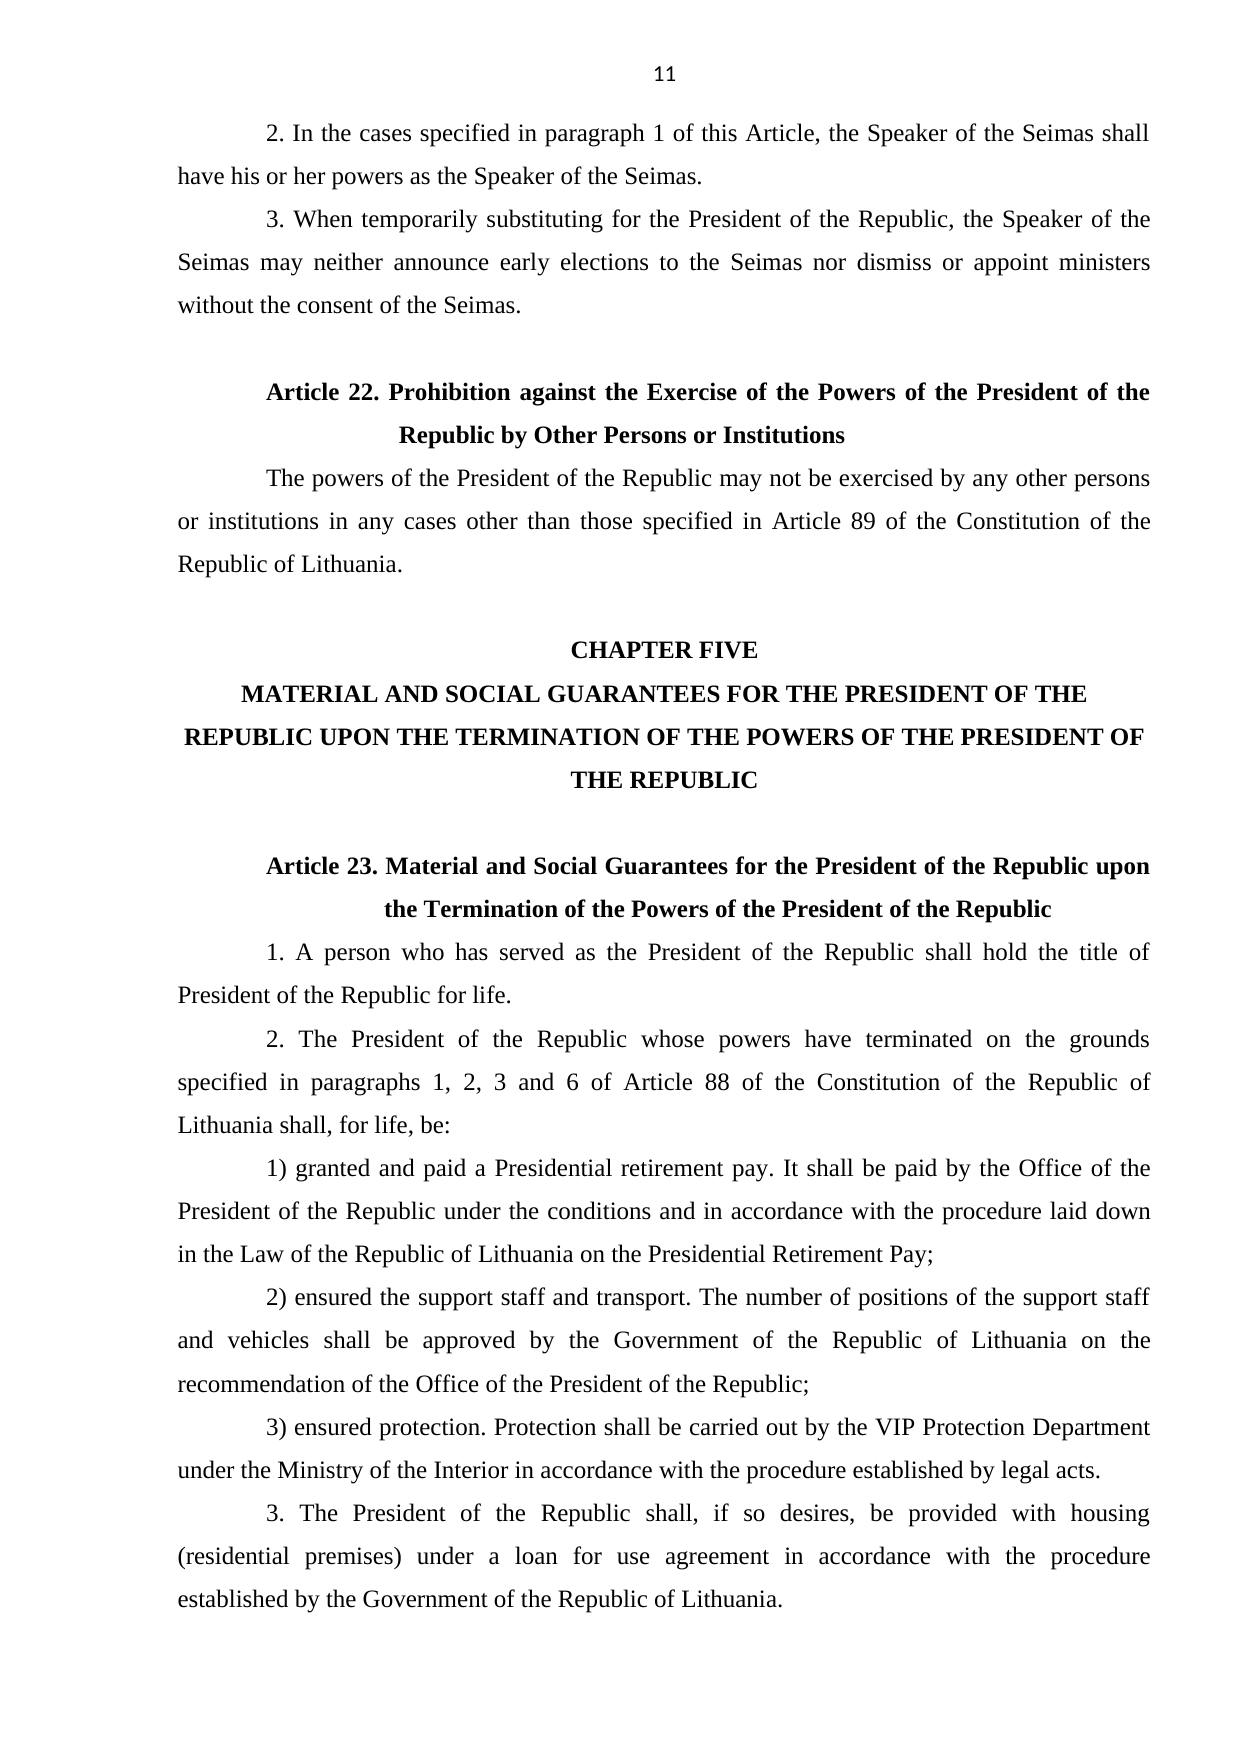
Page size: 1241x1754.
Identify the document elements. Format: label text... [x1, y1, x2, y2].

text 1) granted and paid a Presidential retirement pay. It shall be paid by the Office of the President of the Republic under the conditions and in accordance with the procedure laid down in the Law of the Republic of Lithuania on the Presidential Retirement Pay; [177, 1153, 1152, 1268]
text CHAPTER FIVE [177, 636, 1152, 664]
text 2. The President of the Republic whose powers have terminated on the grounds specified in paragraphs 1, 2, 3 and 6 of Article 88 of the Constitution of the Republic of Lithuania shall, for life, be: [177, 1024, 1152, 1139]
text 3. The President of the Republic shall, if so desires, be provided with housing (residential premises) under a loan for use agreement in accordance with the procedure established by the Government of the Republic of Lithuania. [177, 1498, 1152, 1613]
text 2. In the cases specified in paragraph 1 of this Article, the Speaker of the Seimas shall have his or her powers as the Speaker of the Seimas. [177, 118, 1152, 190]
text 3) ensured protection. Protection shall be carried out by the VIP Protection Department under the Ministry of the Interior in accordance with the procedure established by legal acts. [177, 1412, 1152, 1484]
text 3. When temporarily substituting for the President of the Republic, the Speaker of the Seimas may neither announce early elections to the Seimas nor dismiss or appoint ministers without the consent of the Seimas. [177, 204, 1152, 319]
text 2) ensured the support staff and transport. The number of positions of the support staff and vehicles shall be approved by the Government of the Republic of Lithuania on the recommendation of the Office of the President of the Republic; [177, 1282, 1152, 1397]
text Article 22. Prohibition against the Exercise of the Powers of the President of the Republic by Other Persons or Institutions [266, 377, 1152, 449]
text 1. A person who has served as the President of the Republic shall hold the title of President of the Republic for life. [177, 937, 1152, 1009]
text Article 23. Material and Social Guarantees for the President of the Republic upon the Termination of the Powers of the President of the Republic [266, 851, 1152, 923]
text The powers of the President of the Republic may not be exercised by any other persons or institutions in any cases other than those specified in Article 89 of the Constitution of the Republic of Lithuania. [177, 463, 1152, 578]
text MATERIAL AND SOCIAL GUARANTEES FOR THE PRESIDENT OF THE REPUBLIC UPON THE TERMINATION OF THE POWERS OF THE PRESIDENT OF THE REPUBLIC [177, 679, 1152, 794]
